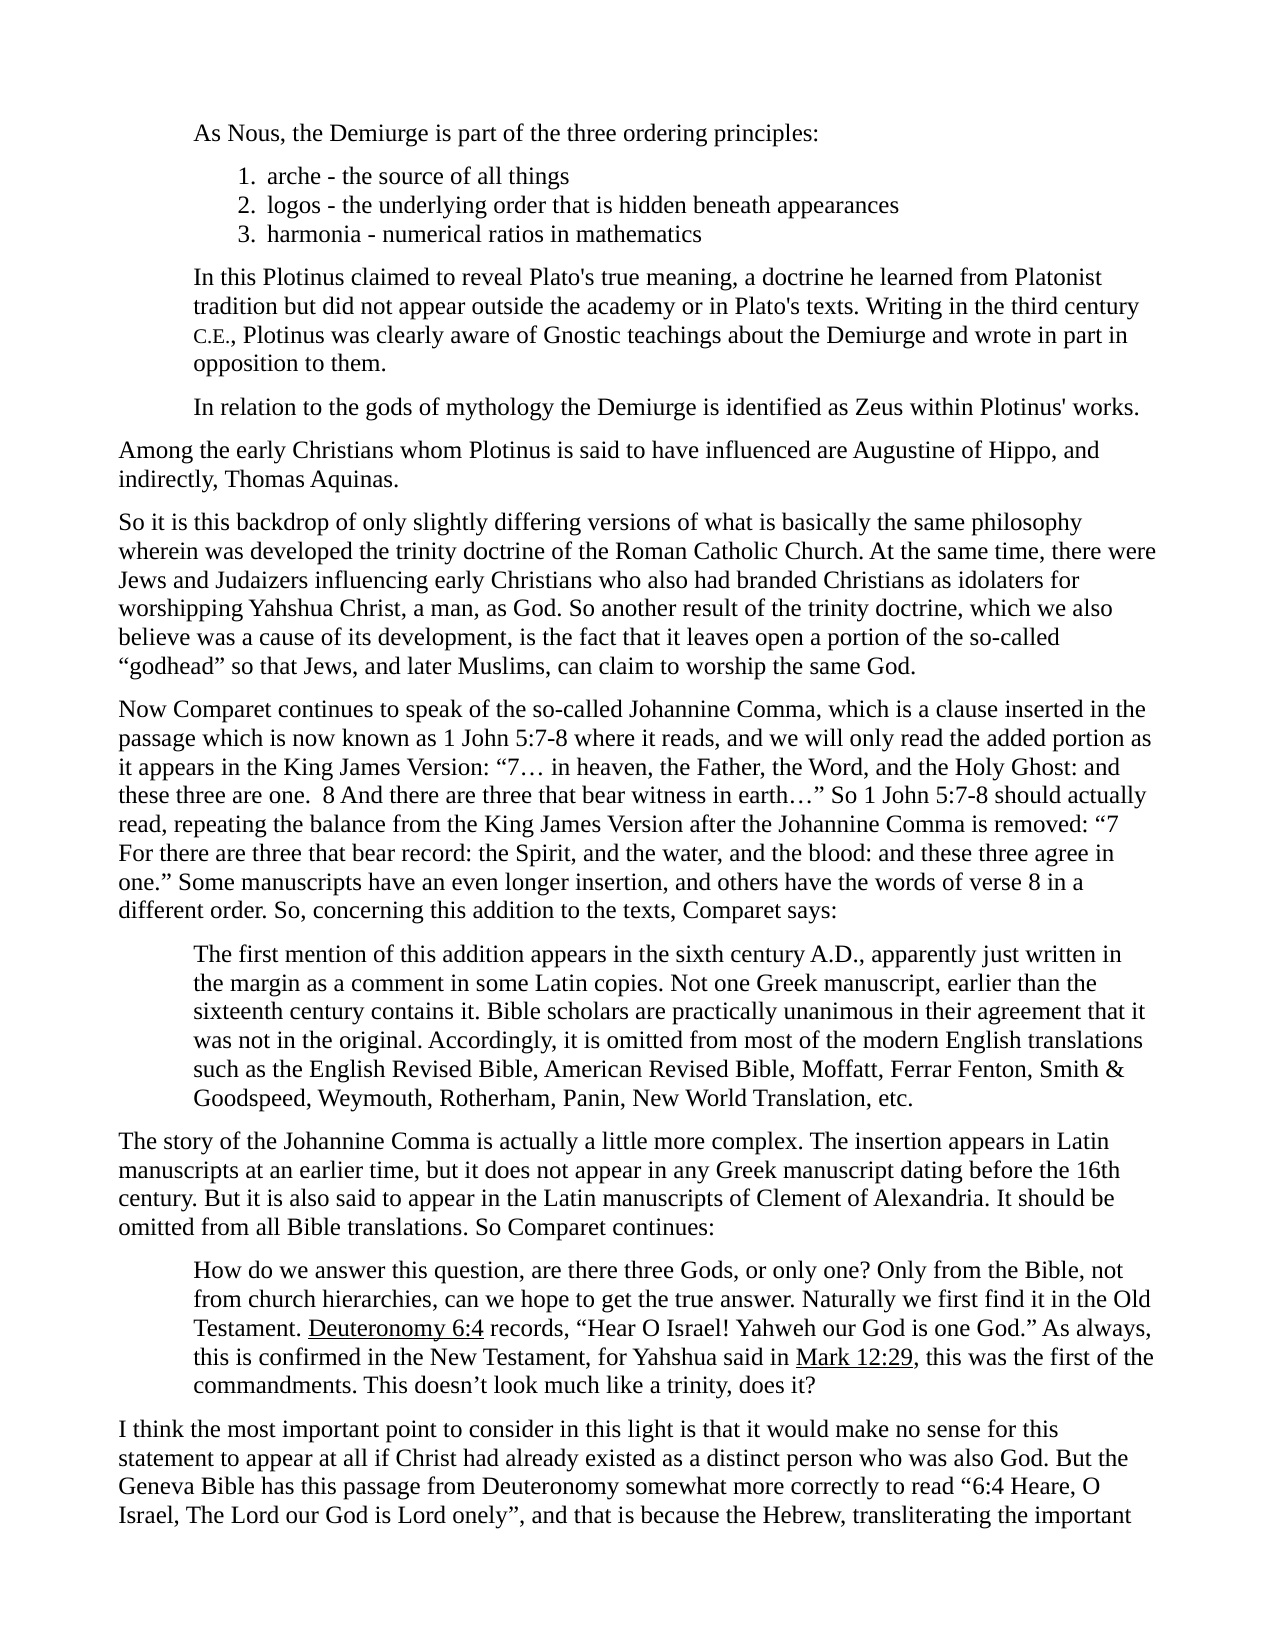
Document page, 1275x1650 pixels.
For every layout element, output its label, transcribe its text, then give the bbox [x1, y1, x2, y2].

list logos - the underlying order that is hidden beneath appearances [237, 190, 1157, 219]
text As Nous, the Demiurge is part of the three ordering principles: [193, 118, 1157, 147]
text The first mention of this addition appears in the sixth century A.D., apparently just written in the margin as a comment in some Latin copies. Not one Greek manuscript, earlier than the sixteenth century contains it. Bible scholars are practically unanimous in their agreement that it was not in the original. Accordingly, it is omitted from most of the modern English translations such as the English Revised Bible, American Revised Bible, Moffatt, Ferrar Fenton, Smith & Goodspeed, Weymouth, Rotherham, Panin, New World Translation, etc. [193, 939, 1157, 1111]
text I think the most important point to consider in this light is that it would make no sense for this statement to appear at all if Christ had already existed as a distinct person who was also God. But the Geneva Bible has this passage from Deuteronomy somewhat more correctly to read “6:4 Heare, O Israel, The Lord our God is Lord onely”, and that is because the Hebrew, transliterating the important [118, 1414, 1157, 1529]
text Now Comparet continues to speak of the so-called Johannine Comma, which is a clause inserted in the passage which is now known as 1 John 5:7-8 where it reads, and we will only read the added portion as it appears in the King James Version: “7… in heaven, the Father, the Word, and the Holy Ghost: and these three are one. 8 And there are three that bear witness in earth…” So 1 John 5:7-8 should actually read, repeating the balance from the King James Version after the Johannine Comma is removed: “7 For there are three that bear record: the Spirit, and the water, and the blood: and these three agree in one.” Some manuscripts have an even longer insertion, and others have the words of verse 8 in a different order. So, concerning this addition to the texts, Comparet says: [118, 694, 1157, 924]
text The story of the Johannine Comma is actually a little more complex. The insertion appears in Latin manuscripts at an earlier time, but it does not appear in any Greek manuscript dating before the 16th century. But it is also said to appear in the Latin manuscripts of Clement of Alexandria. It should be omitted from all Bible translations. So Comparet continues: [118, 1126, 1157, 1241]
text In relation to the gods of mythology the Demiurge is identified as Zeus within Plotinus' works. [193, 392, 1157, 421]
list harmonia - numerical ratios in mathematics [237, 219, 1157, 248]
text How do we answer this question, are there three Gods, or only one? Only from the Bible, not from church hierarchies, can we hope to get the true answer. Naturally we first find it in the Old Testament. Deuteronomy 6:4 records, “Hear O Israel! Yahweh our God is one God.” As always, this is confirmed in the New Testament, for Yahshua said in Mark 12:29, this was the first of the commandments. This doesn’t look much like a trinity, does it? [193, 1256, 1157, 1399]
text In this Plotinus claimed to reveal Plato's true meaning, a doctrine he learned from Platonist tradition but did not appear outside the academy or in Plato's texts. Writing in the third century C.E., Plotinus was clearly aware of Gnostic teachings about the Demiurge and wrote in part in opposition to them. [193, 262, 1157, 377]
text Among the early Christians whom Plotinus is said to have influenced are Augustine of Hippo, and indirectly, Thomas Aquinas. [118, 435, 1157, 493]
list arche - the source of all things [237, 161, 1157, 190]
text So it is this backdrop of only slightly differing versions of what is basically the same philosophy wherein was developed the trinity doctrine of the Roman Catholic Church. At the same time, there were Jews and Judaizers influencing early Christians who also had branded Christians as idolaters for worshipping Yahshua Christ, a man, as God. So another result of the trinity doctrine, which we also believe was a cause of its development, is the fact that it leaves open a portion of the so-called “godhead” so that Jews, and later Muslims, can claim to worship the same God. [118, 507, 1157, 680]
